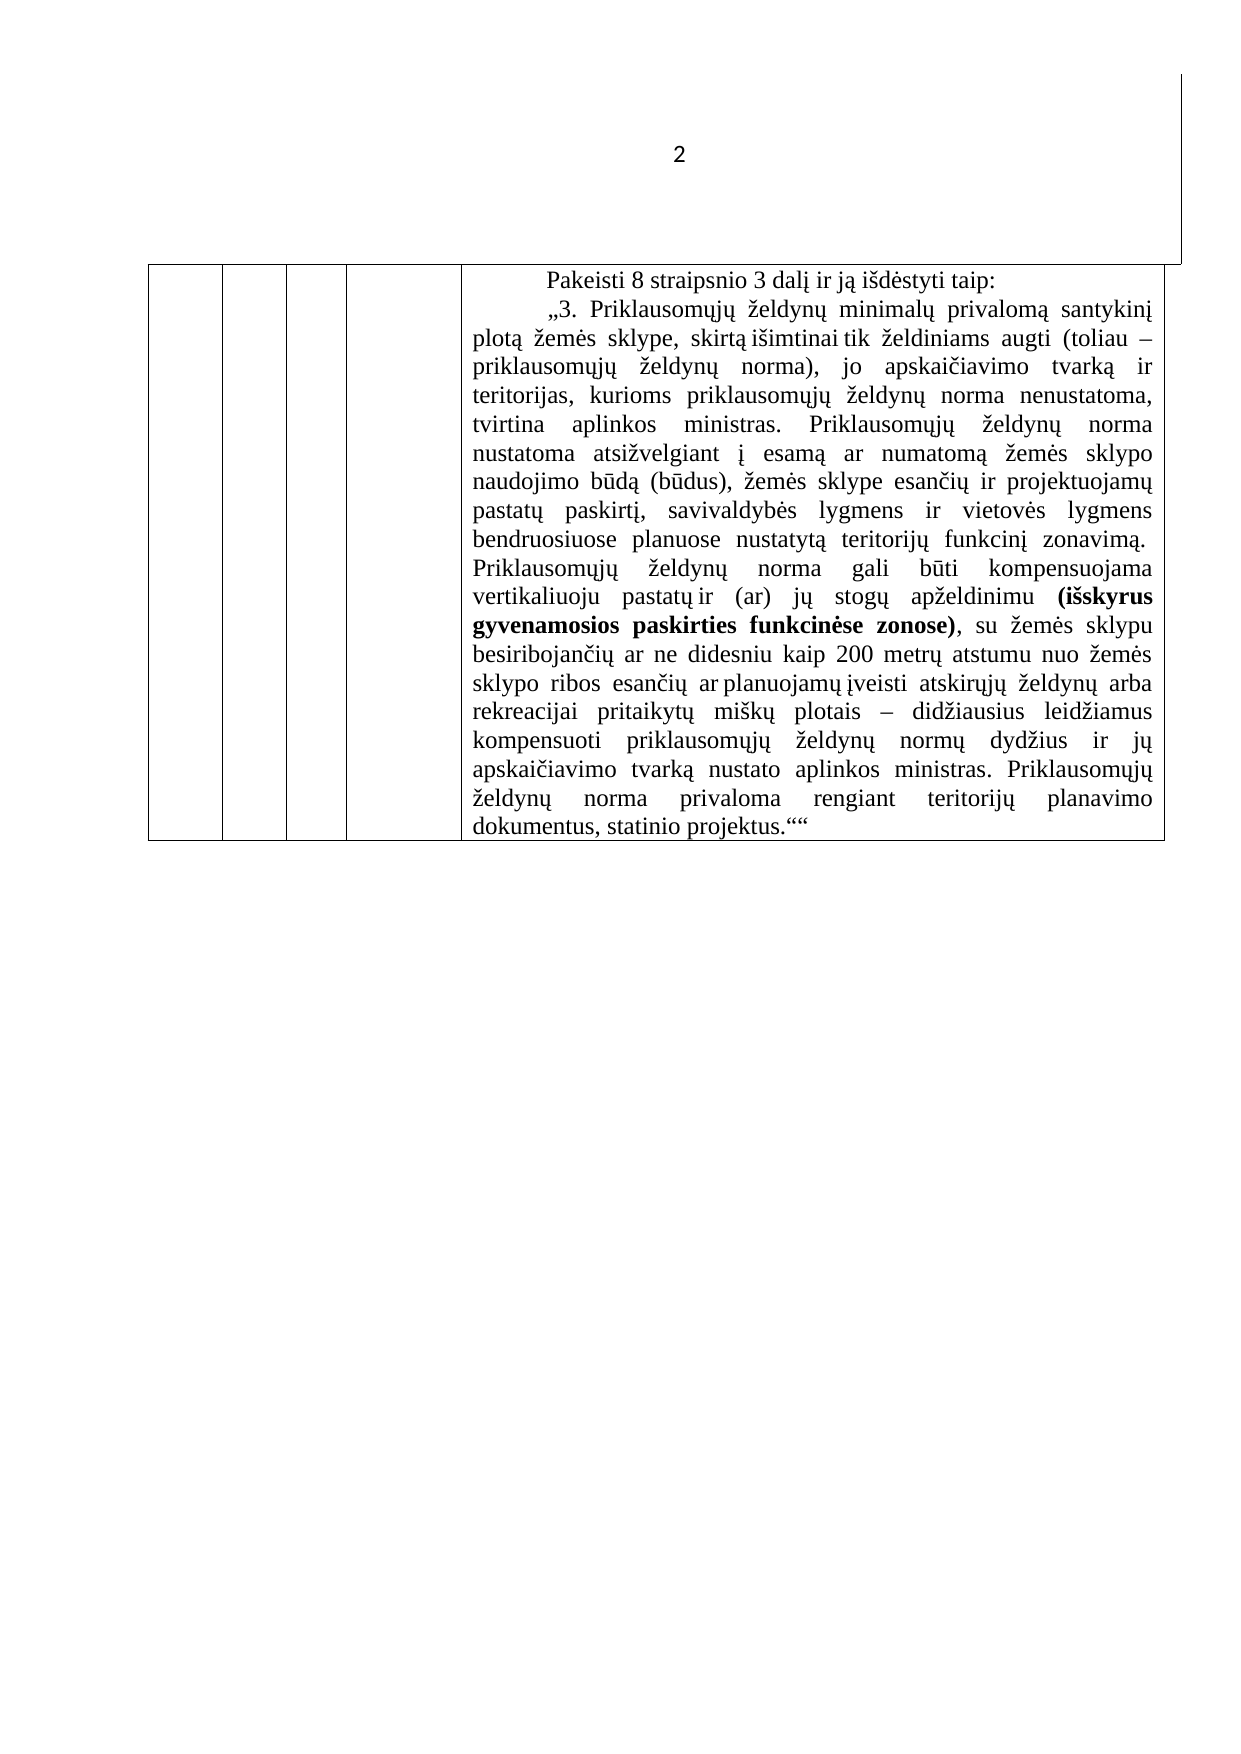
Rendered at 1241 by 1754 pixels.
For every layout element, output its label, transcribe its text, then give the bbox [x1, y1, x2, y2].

table_cell Pakeisti 8 straipsnio 3 dalį ir ją išdėstyti taip: „3. Priklausomųjų želdynų minimalų privalomą santykinį plotą žemės sklype, skirtą išimtinai tik želdiniams augti (toliau – priklausomųjų želdynų norma), jo apskaičiavimo tvarką ir teritorijas, kurioms priklausomųjų želdynų norma nenustatoma, tvirtina aplinkos ministras. Priklausomųjų želdynų norma nustatoma atsižvelgiant į esamą ar numatomą žemės sklypo naudojimo būdą (būdus), žemės sklype esančių ir projektuojamų pastatų paskirtį, savivaldybės lygmens ir vietovės lygmens bendruosiuose planuose nustatytą teritorijų funkcinį zonavimą. Priklausomųjų želdynų norma gali būti kompensuojama vertikaliuoju pastatų ir (ar) jų stogų apželdinimu (išskyrus gyvenamosios paskirties funkcinėse zonose), su žemės sklypu besiribojančių ar ne didesniu kaip 200 metrų atstumu nuo žemės sklypo ribos esančių ar planuojamų įveisti atskirųjų želdynų arba rekreacijai pritaikytų miškų plotais – didžiausius leidžiamus kompensuoti priklausomųjų želdynų normų dydžius ir jų apskaičiavimo tvarką nustato aplinkos ministras. Priklausomųjų želdynų norma privaloma rengiant teritorijų planavimo dokumentus, statinio projektus.““ [462, 265, 1164, 840]
table_cell [287, 265, 346, 840]
table_cell [347, 265, 461, 840]
table_cell [149, 265, 222, 840]
table_cell [223, 265, 286, 840]
